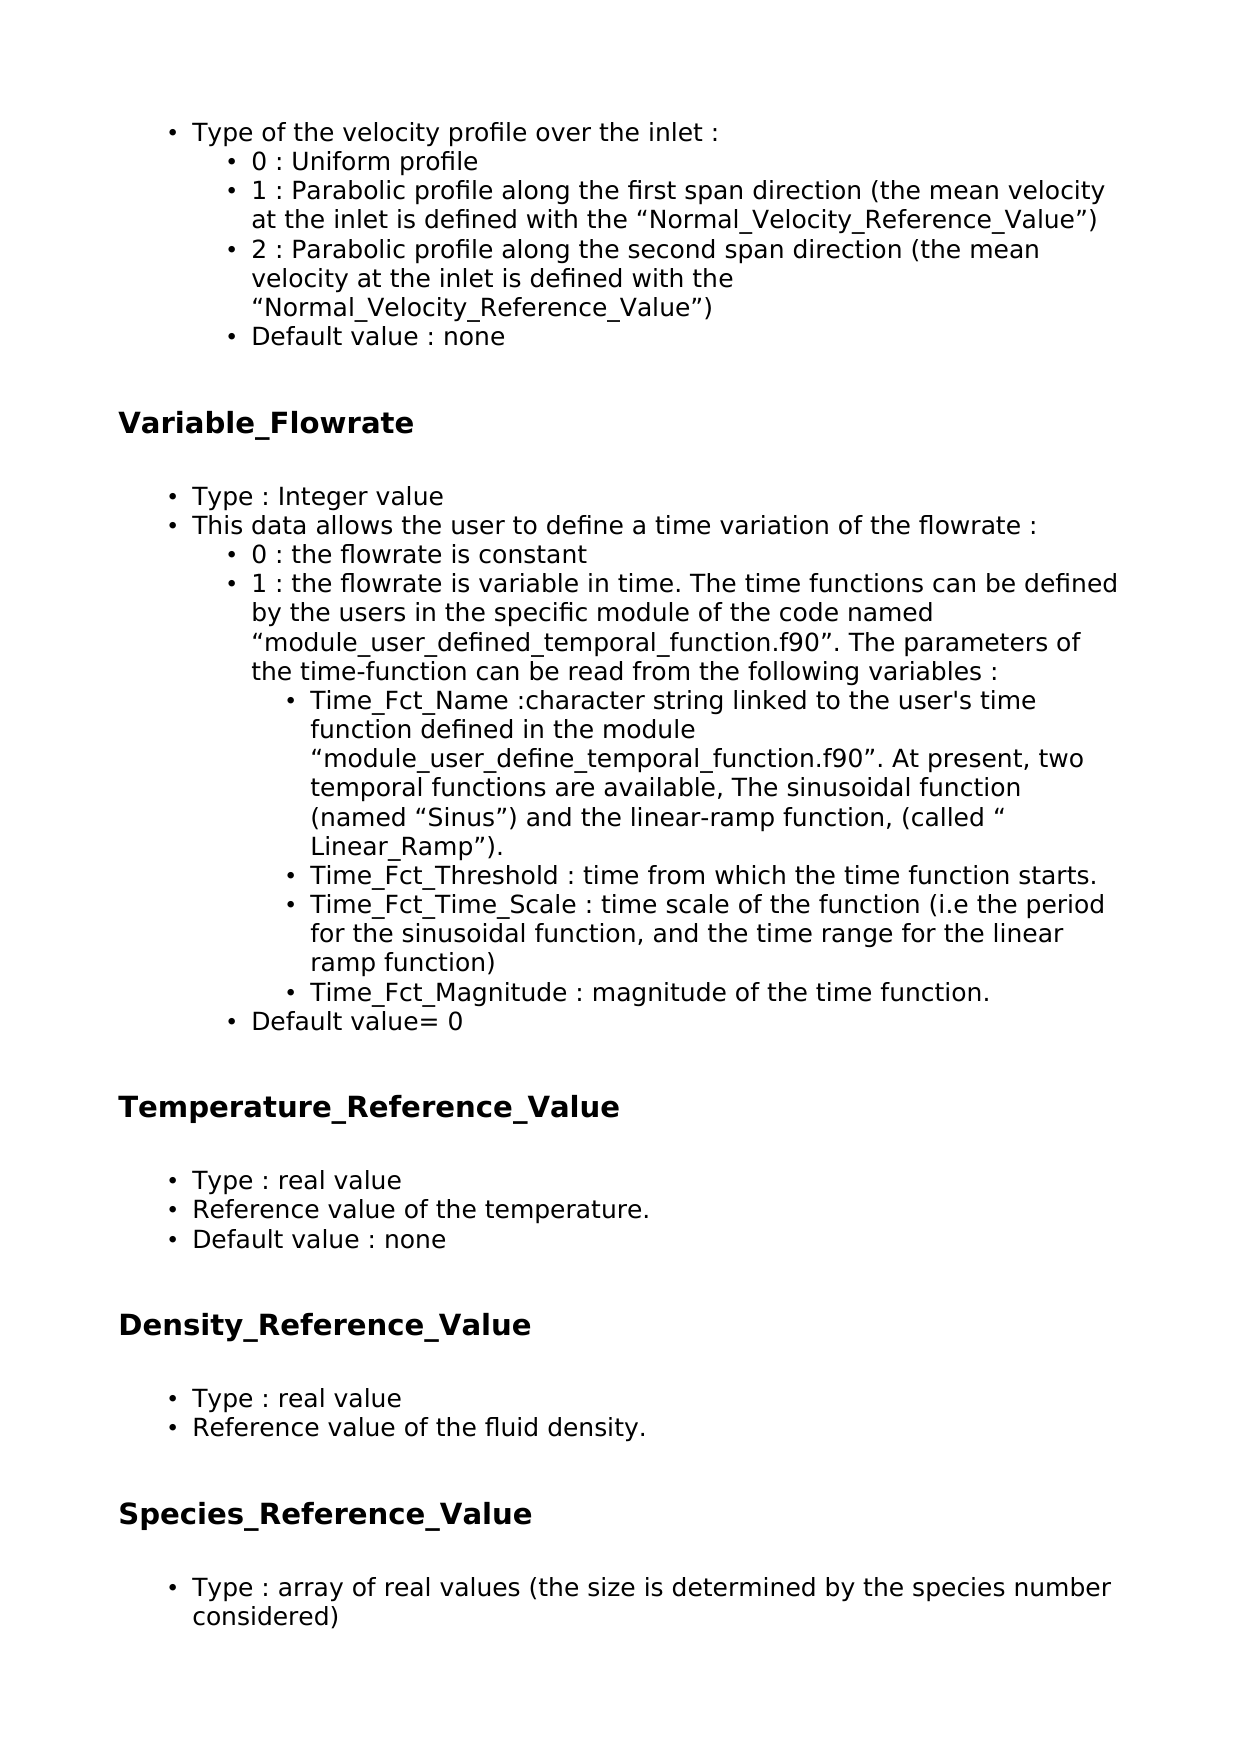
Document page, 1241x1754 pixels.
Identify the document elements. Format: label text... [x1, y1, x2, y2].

list Time_Fct_Threshold : time from which the time function starts. [295, 861, 1122, 890]
list Reference value of the fluid density. [177, 1413, 1122, 1443]
list Type : real value [177, 1166, 1122, 1196]
list Default value : none [236, 322, 1122, 351]
subtitle Variable_Flowrate [118, 406, 1122, 440]
list 1 : Parabolic profile along the first span direction (the mean velocity at the inlet is defined with the “Normal_Velocity_Reference_Value”) [236, 176, 1122, 235]
list Default value= 0 [236, 1007, 1122, 1036]
list 2 : Parabolic profile along the second span direction (the mean velocity at the inlet is defined with the “Normal_Velocity_Reference_Value”) [236, 235, 1122, 322]
subtitle Temperature_Reference_Value [118, 1091, 1122, 1124]
list 0 : Uniform profile [236, 147, 1122, 176]
list Type : Integer value [177, 482, 1122, 511]
list Time_Fct_Time_Scale : time scale of the function (i.e the period for the sinusoidal function, and the time range for the linear ramp function) [295, 890, 1122, 978]
list Type of the velocity profile over the inlet : [177, 118, 1122, 147]
list Time_Fct_Magnitude : magnitude of the time function. [295, 978, 1122, 1007]
list Default value : none [177, 1225, 1122, 1254]
list Type : array of real values (the size is determined by the species number considered) [177, 1573, 1122, 1631]
list 1 : the flowrate is variable in time. The time functions can be defined by the users in the specific module of the code named “module_user_defined_temporal_function.f90”. The parameters of the time-function can be read from the following variables : [236, 569, 1122, 686]
subtitle Density_Reference_Value [118, 1308, 1122, 1342]
list Reference value of the temperature. [177, 1196, 1122, 1225]
list Type : real value [177, 1384, 1122, 1413]
list This data allows the user to define a time variation of the flowrate : [177, 511, 1122, 540]
subtitle Species_Reference_Value [118, 1497, 1122, 1531]
list Time_Fct_Name :character string linked to the user's time function defined in the module “module_user_define_temporal_function.f90”. At present, two temporal functions are available, The sinusoidal function (named “Sinus”) and the linear-ramp function, (called “ Linear_Ramp”). [295, 686, 1122, 861]
list 0 : the flowrate is constant [236, 540, 1122, 569]
